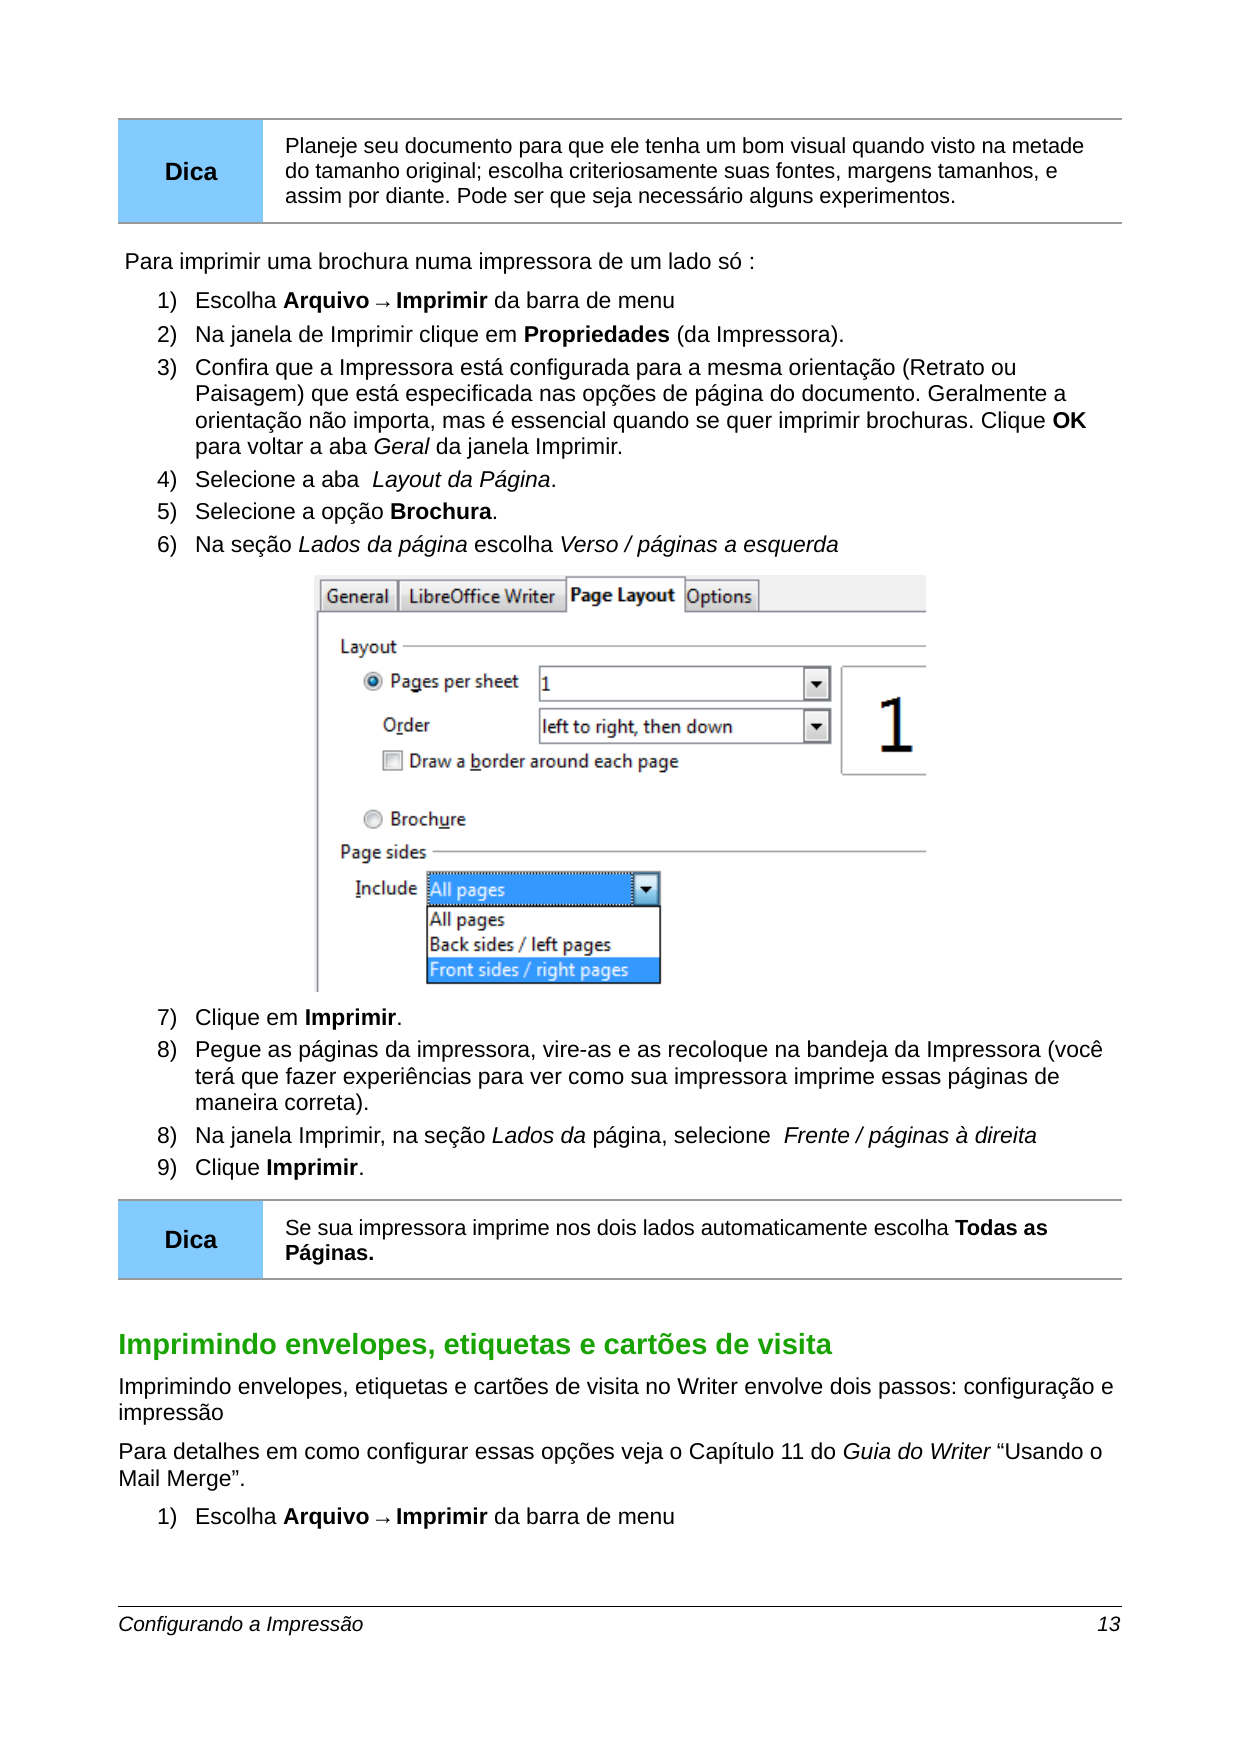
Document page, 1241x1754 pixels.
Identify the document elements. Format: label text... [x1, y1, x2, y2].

table_header Planeje seu documento para que ele tenha um bom visual quando visto na metade do tamanho original; escolha criteriosamente suas fontes, margens tamanhos, e assim por diante. Pode ser que seja necessário alguns experimentos. [264, 120, 1122, 222]
list Clique Imprimir. [177, 1154, 1122, 1181]
table_header Se sua impressora imprime nos dois lados automaticamente escolha Todas as Páginas. [263, 1201, 1122, 1278]
text Imprimindo envelopes, etiquetas e cartões de visita no Writer envolve dois passos: configuração e impressão [118, 1373, 1122, 1426]
text Para detalhes em como configurar essas opções veja o Capítulo 11 do Guia do Writer “Usando o Mail Merge”. [118, 1438, 1122, 1491]
list Confira que a Impressora está configurada para a mesma orientação (Retrato ou Paisagem) que está especificada nas opções de página do documento. Geralmente a orientação não importa, mas é essencial quando se quer imprimir brochuras. Clique OK para voltar a aba Geral da janela Imprimir. [177, 354, 1122, 459]
table_header Dica [118, 1201, 263, 1278]
list Escolha Arquivo → Imprimir da barra de menu [177, 287, 1122, 315]
picture [314, 575, 927, 992]
list Na seção Lados da página escolha Verso / páginas a esquerda [177, 531, 1122, 557]
list Pegue as páginas da impressora, vire-as e as recoloque na bandeja da Impressora (você terá que fazer experiências para ver como sua impressora imprime essas páginas de maneira correta). [177, 1036, 1122, 1116]
list Clique em Imprimir. [177, 1004, 1122, 1030]
list Na janela Imprimir, na seção Lados da página, selecione Frente / páginas à direita [177, 1122, 1122, 1148]
list Selecione a opção Brochura. [177, 498, 1122, 524]
list Selecione a aba Layout da Página. [177, 466, 1122, 492]
list Escolha Arquivo → Imprimir da barra de menu [177, 1503, 1122, 1532]
table_header Dica [118, 120, 263, 222]
list Na janela de Imprimir clique em Propriedades (da Impressora). [177, 321, 1122, 348]
subtitle Imprimindo envelopes, etiquetas e cartões de visita [118, 1327, 1122, 1361]
text Para imprimir uma brochura numa impressora de um lado só : [118, 248, 1122, 274]
